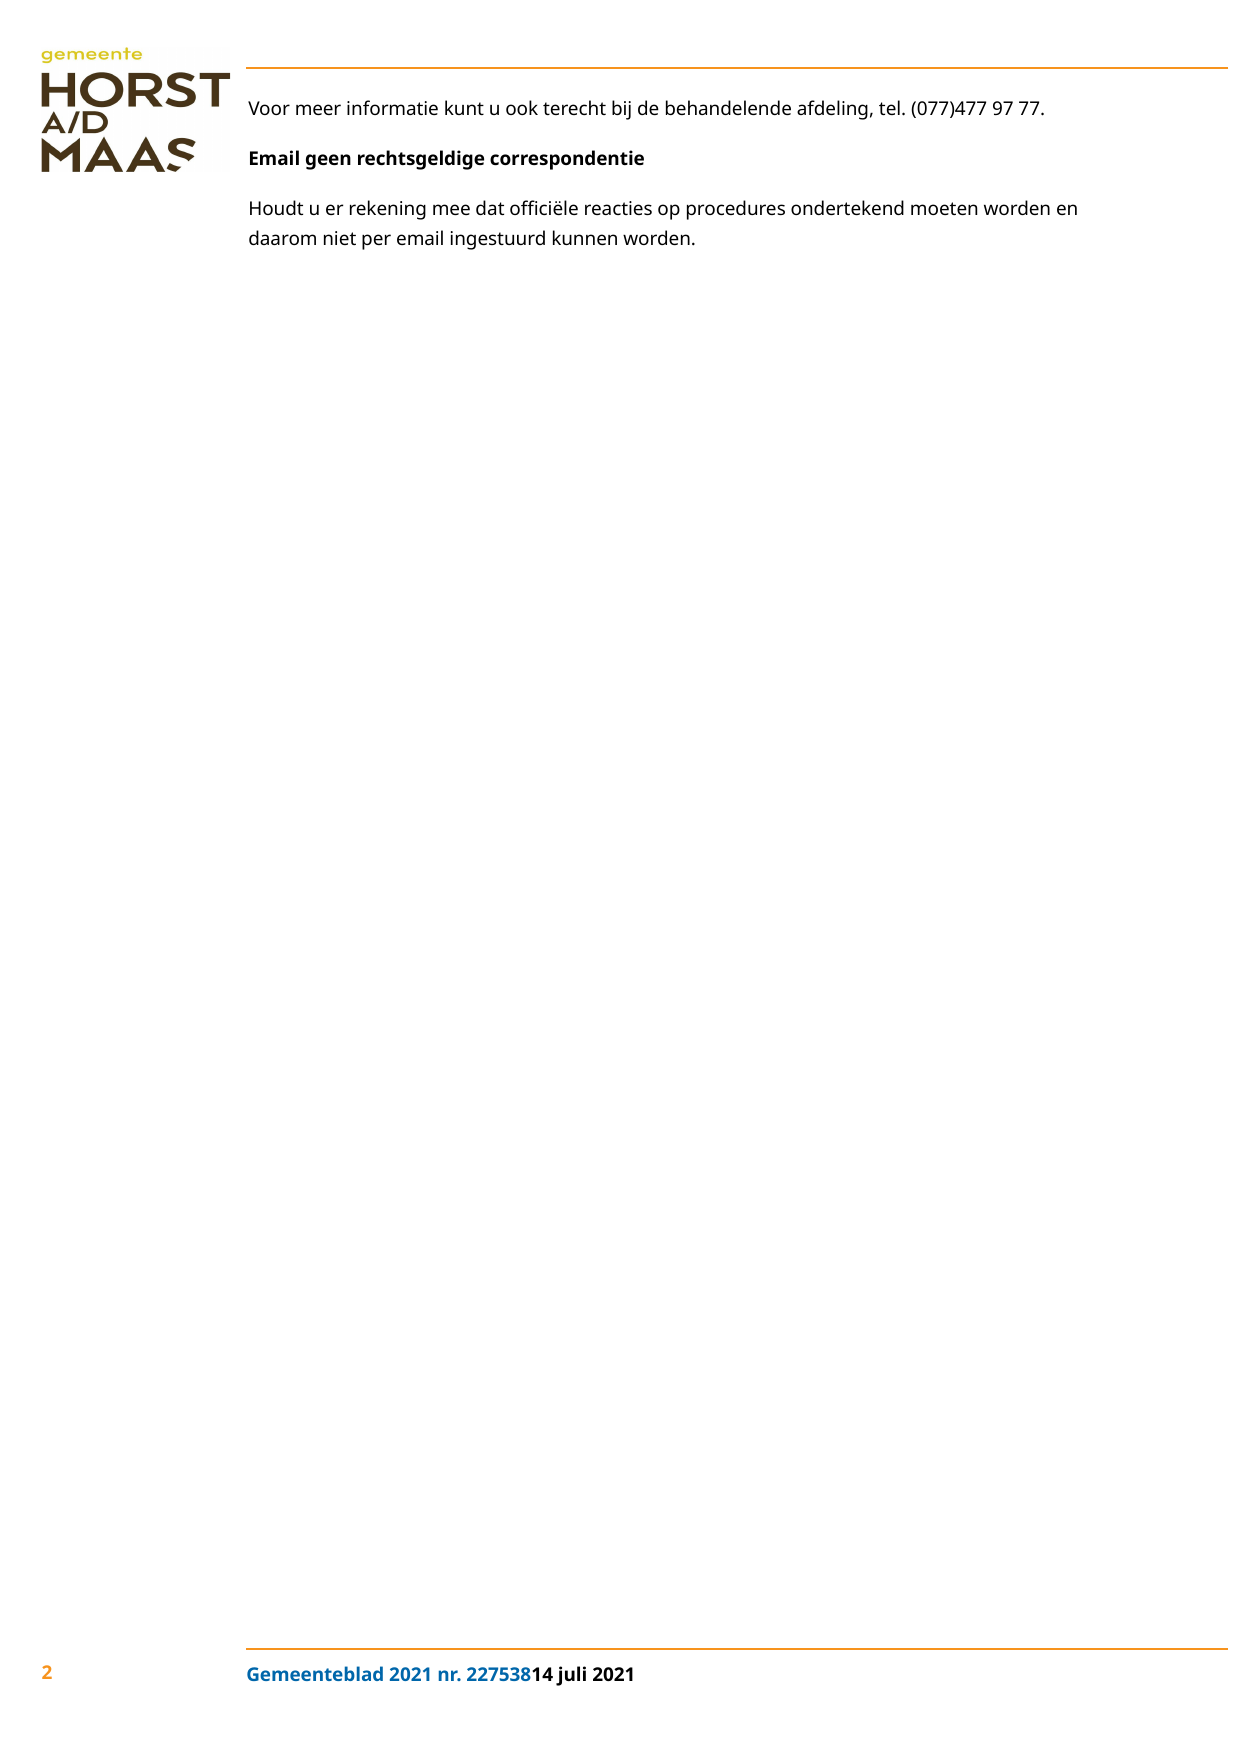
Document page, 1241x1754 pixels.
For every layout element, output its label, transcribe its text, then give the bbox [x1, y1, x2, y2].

text Houdt u er rekening mee dat officiële reacties op procedures ondertekend moeten worden en daarom niet per email ingestuurd kunnen worden. [248, 196, 1152, 251]
text Voor meer informatie kunt u ook terecht bij de behandelende afdeling, tel. (077)477 97 77. [248, 95, 1152, 121]
text Email geen rechtsgeldige correspondentie [248, 145, 1152, 171]
picture [41, 47, 231, 172]
